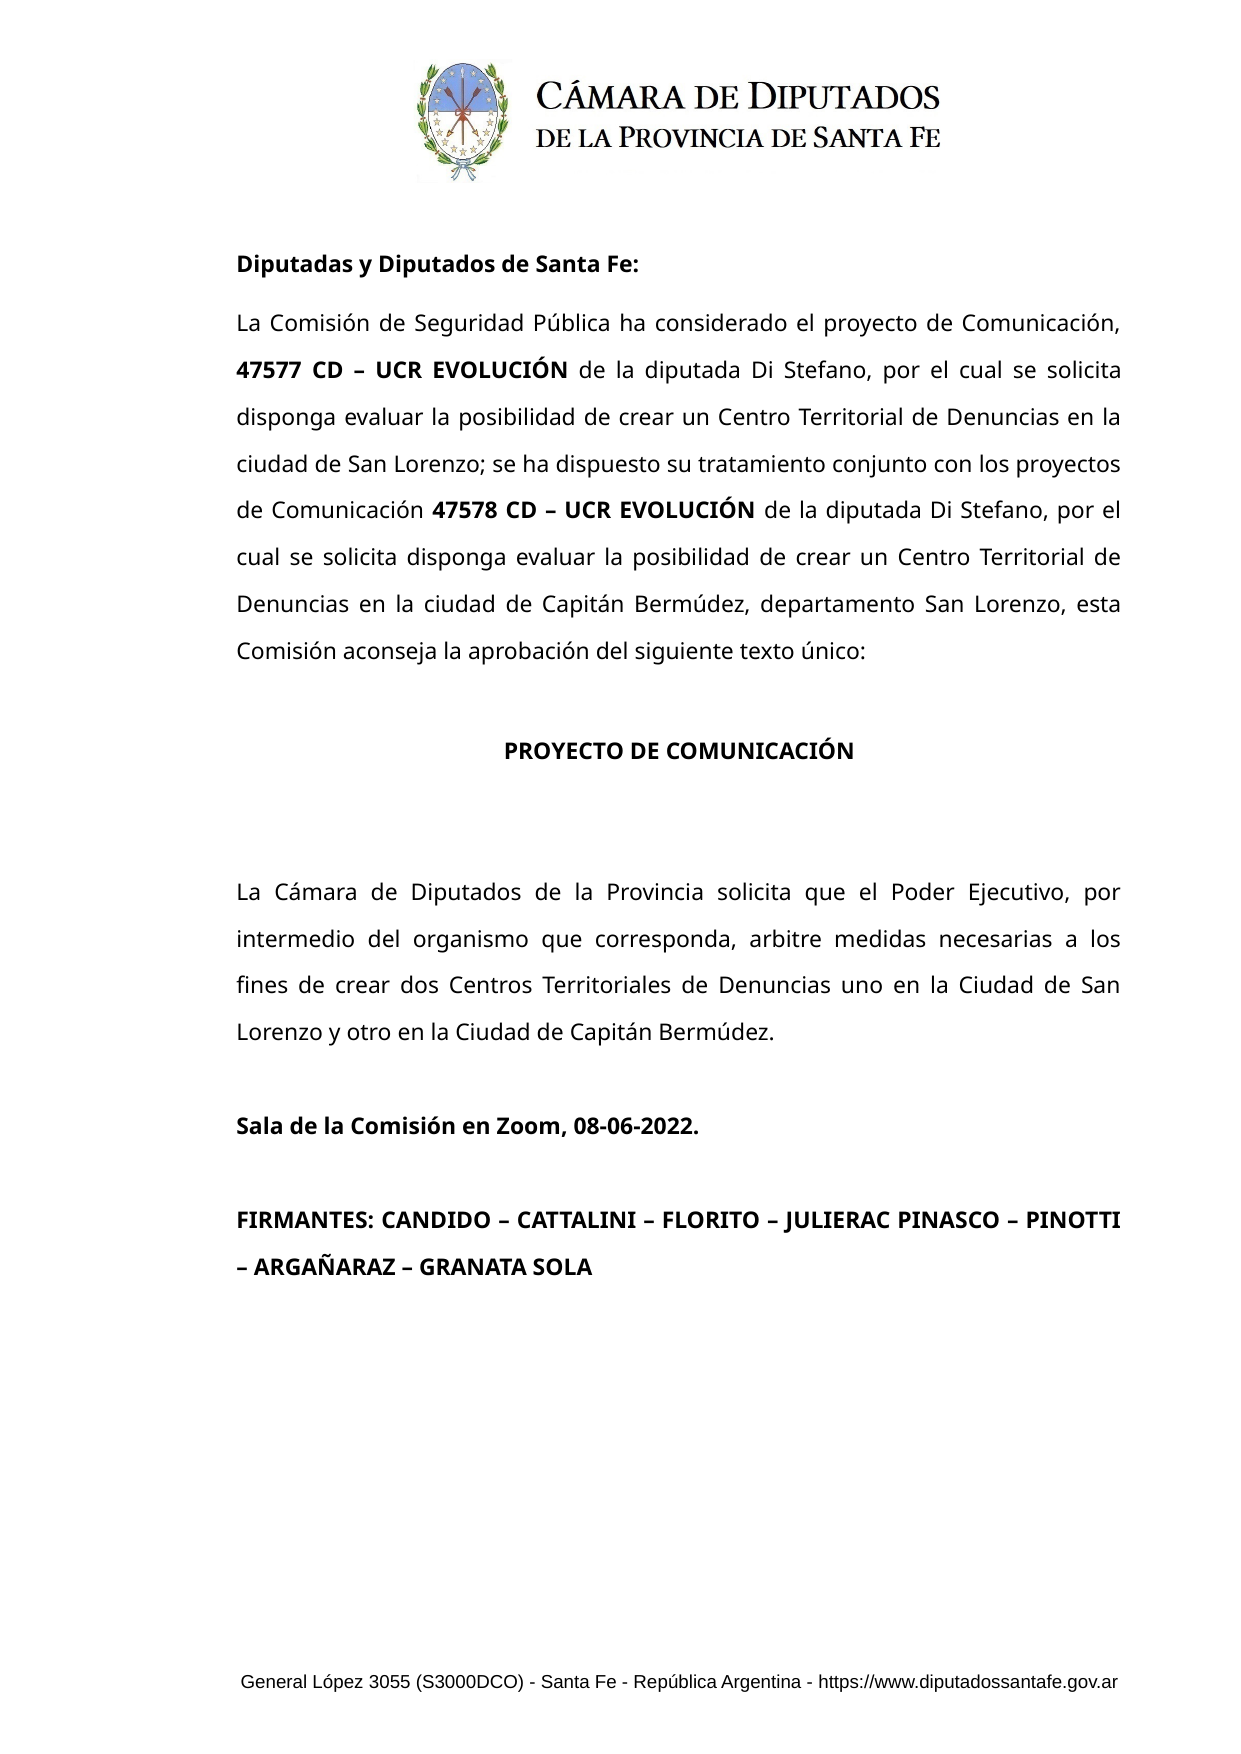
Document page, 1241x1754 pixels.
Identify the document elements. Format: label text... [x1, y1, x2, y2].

picture [413, 59, 945, 183]
list Sala de la Comisión en Zoom, 08-06-2022. [236, 1110, 1122, 1141]
text Diputadas y Diputados de Santa Fe: [236, 248, 1122, 279]
text FIRMANTES: CANDIDO – CATTALINI – FLORITO – JULIERAC PINASCO – PINOTTI – ARGAÑARAZ – GRANATA SOLA [236, 1204, 1122, 1282]
text La Comisión de Seguridad Pública ha considerado el proyecto de Comunicación, 47577 CD – UCR EVOLUCIÓN de la diputada Di Stefano, por el cual se solicita disponga evaluar la posibilidad de crear un Centro Territorial de Denuncias en la ciudad de San Lorenzo; se ha dispuesto su tratamiento conjunto con los proyectos de Comunicación 47578 CD – UCR EVOLUCIÓN de la diputada Di Stefano, por el cual se solicita disponga evaluar la posibilidad de crear un Centro Territorial de Denuncias en la ciudad de Capitán Bermúdez, departamento San Lorenzo, esta Comisión aconseja la aprobación del siguiente texto único: [236, 307, 1122, 666]
text La Cámara de Diputados de la Provincia solicita que el Poder Ejecutivo, por intermedio del organismo que corresponda, arbitre medidas necesarias a los fines de crear dos Centros Territoriales de Denuncias uno en la Ciudad de San Lorenzo y otro en la Ciudad de Capitán Bermúdez. [236, 876, 1122, 1047]
text PROYECTO DE COMUNICACIÓN [236, 735, 1122, 766]
